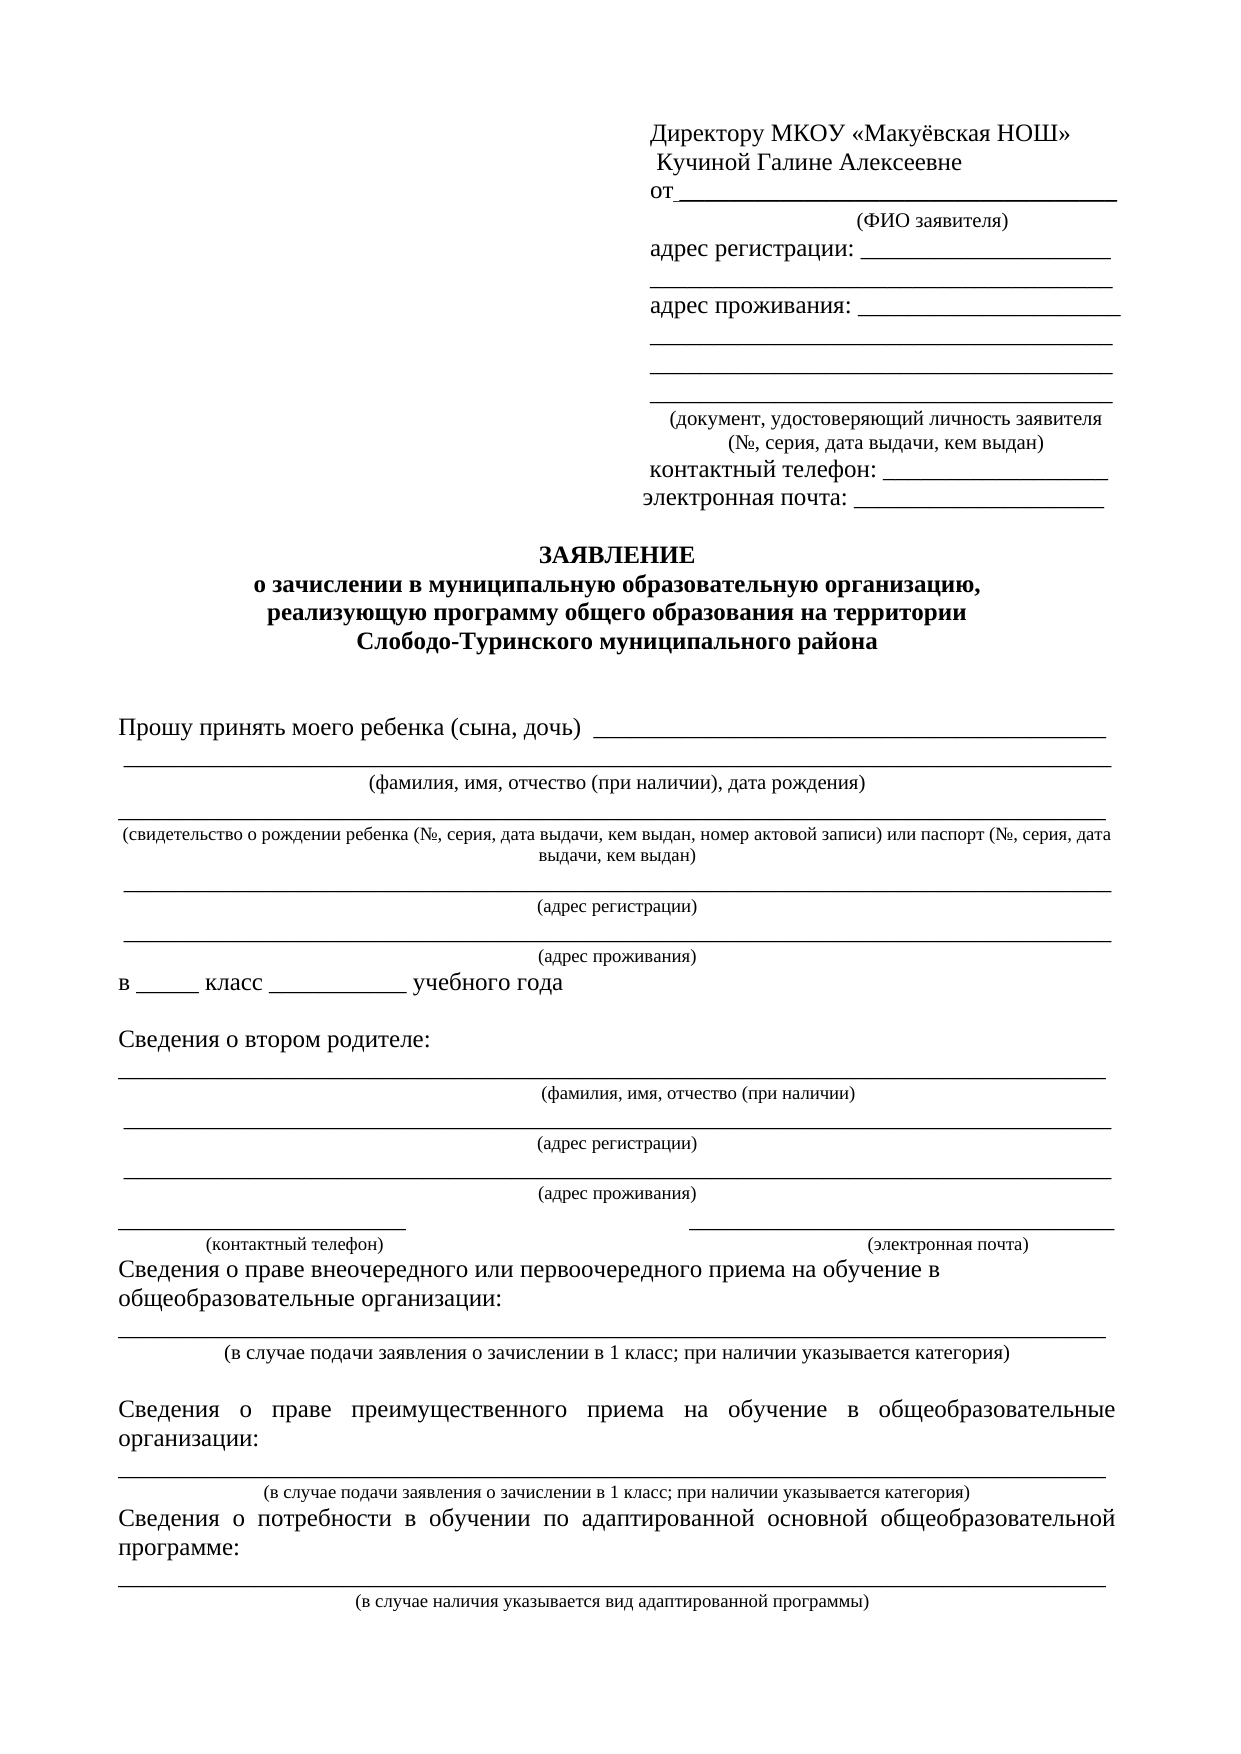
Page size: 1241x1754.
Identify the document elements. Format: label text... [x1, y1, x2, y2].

text (фамилия, имя, отчество (при наличии) [281, 1082, 1116, 1103]
text Сведения о праве внеочередного или первоочередного приема на обучение в общеобразовательные организации: _______________________________________________________________________________ [118, 1254, 1116, 1340]
text (свидетельство о рождении ребенка (№, серия, дата выдачи, кем выдан, номер актовой записи) или паспорт (№, серия, дата выдачи, кем выдан) [118, 823, 1116, 866]
text от ___________________________________ [650, 176, 1122, 204]
text _______________________________________________________________________________ (фамилия, имя, отчество (при наличии), дата рождения) [118, 741, 1116, 794]
text Слободо-Туринского муниципального района [118, 626, 1122, 655]
text о зачислении в муниципальную образовательную организацию, [118, 569, 1122, 597]
text адрес регистрации: ____________________ [650, 233, 1122, 262]
text _______________________________________________________________________________ (адрес регистрации) [118, 866, 1116, 916]
text Кучиной Галине Алексеевне [650, 147, 1122, 176]
text Сведения о потребности в обучении по адаптированной основной общеобразовательной программе: _______________________________________________________________________________ [118, 1503, 1116, 1590]
text ЗАЯВЛЕНИЕ [118, 540, 1122, 569]
text (в случае наличия указывается вид адаптированной программы) [118, 1590, 1116, 1611]
text адрес проживания: _____________________ [650, 291, 1122, 319]
text (в случае подачи заявления о зачислении в 1 класс; при наличии указывается категория) [118, 1481, 1116, 1502]
text _____________________________________ [650, 348, 1122, 377]
text Сведения о праве преимущественного приема на обучение в общеобразовательные организации: _______________________________________________________________________________ [118, 1394, 1116, 1481]
text Прошу принять моего ребенка (сына, дочь) _________________________________________ [118, 712, 1116, 741]
text _______________________________________________________________________________ [118, 794, 1116, 823]
text контактный телефон: __________________ [649, 454, 1122, 482]
text в _____ класс ___________ учебного года [118, 967, 1116, 995]
text Сведения о втором родителе: _______________________________________________________________________________ [118, 1024, 1116, 1082]
text (контактный телефон) (электронная почта) [118, 1232, 1116, 1254]
text _______________________ __________________________________ [118, 1204, 1116, 1232]
text _____________________________________ [650, 377, 1122, 406]
text (документ, удостоверяющий личность заявителя (№, серия, дата выдачи, кем выдан) [650, 406, 1122, 454]
text _____________________________________ [650, 319, 1122, 348]
text (ФИО заявителя) [856, 204, 1122, 233]
text _____________________________________ [650, 262, 1122, 291]
text Директору МКОУ «Макуёвская НОШ» [650, 118, 1122, 147]
text (в случае подачи заявления о зачислении в 1 класс; при наличии указывается категория) [118, 1340, 1116, 1364]
text реализующую программу общего образования на территории [118, 597, 1122, 626]
text _______________________________________________________________________________ (адрес проживания) [118, 1153, 1116, 1204]
text электронная почта: ____________________ [118, 482, 1116, 511]
text _______________________________________________________________________________ (адрес регистрации) [118, 1103, 1116, 1153]
text _______________________________________________________________________________ (адрес проживания) [118, 916, 1116, 967]
